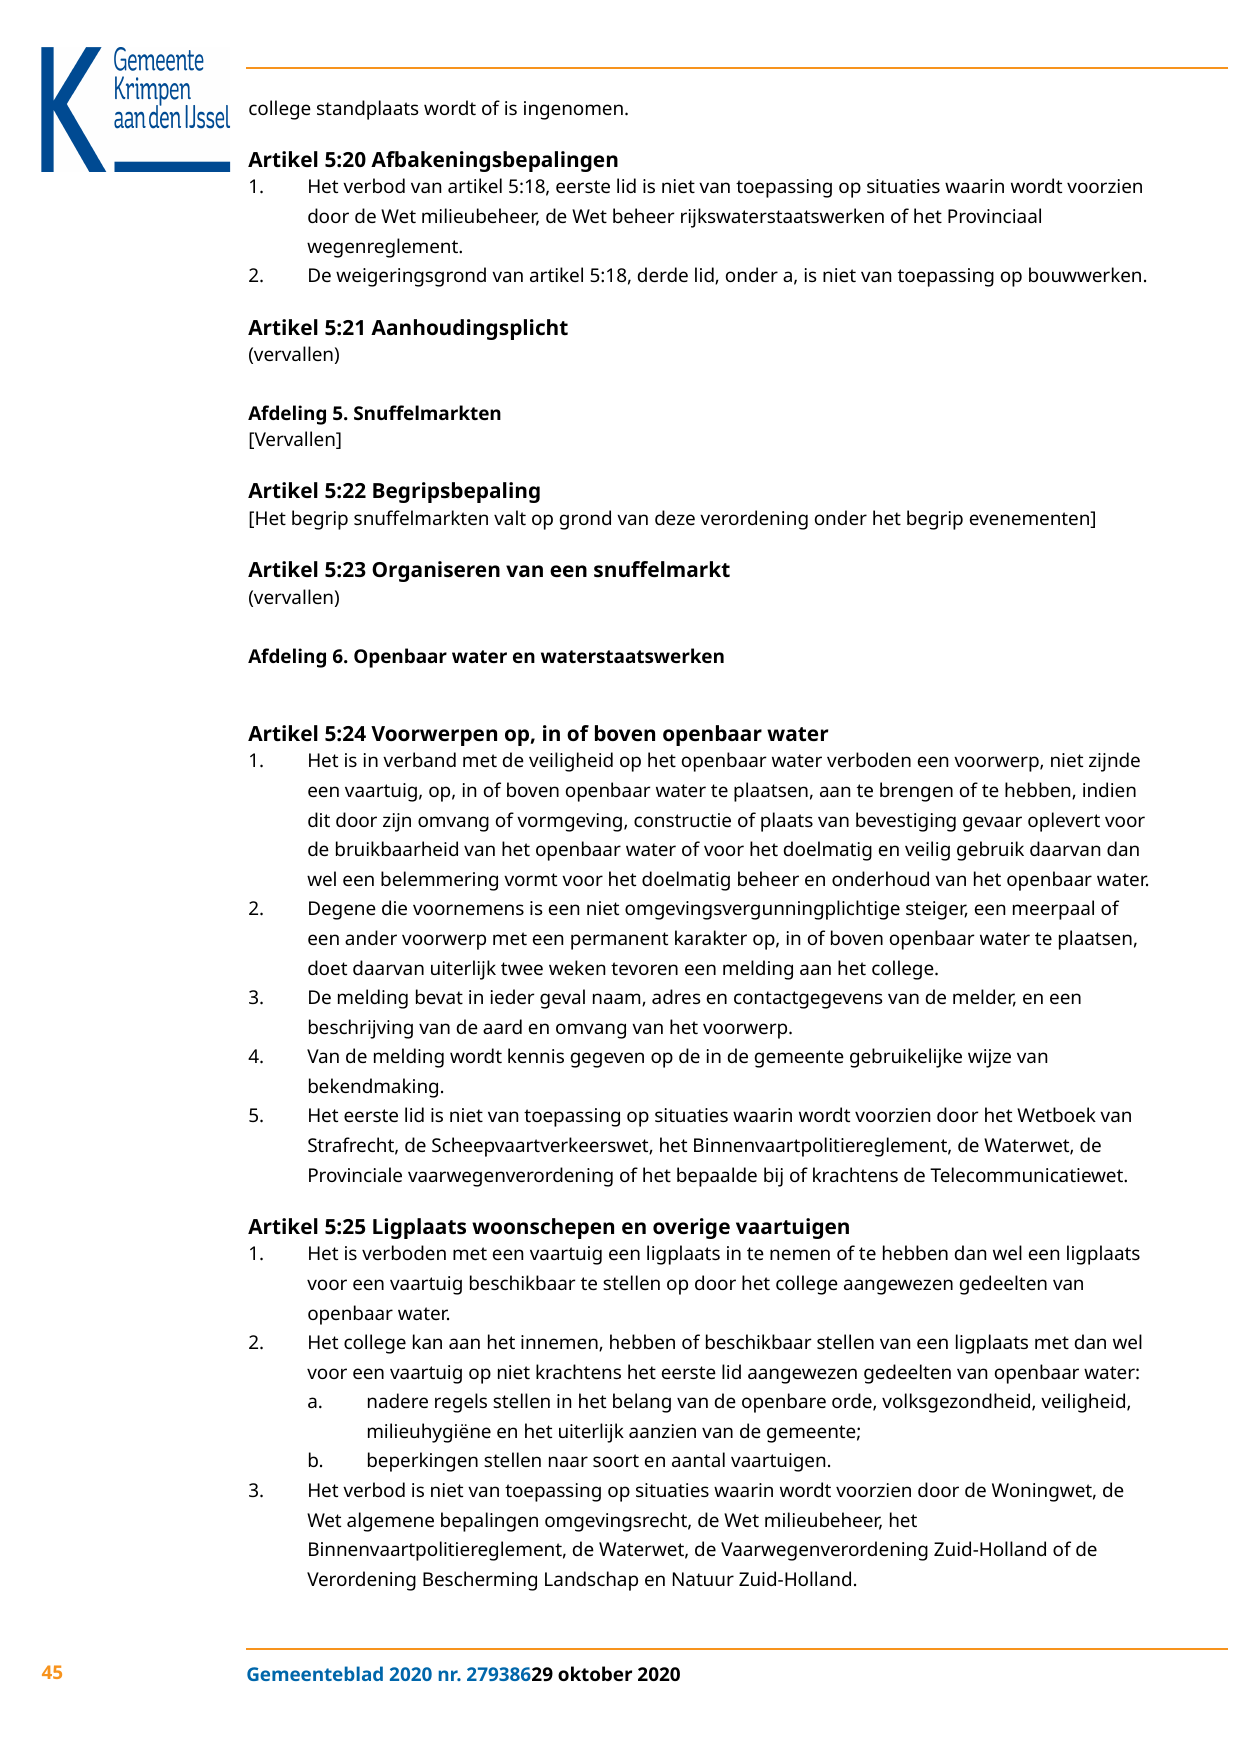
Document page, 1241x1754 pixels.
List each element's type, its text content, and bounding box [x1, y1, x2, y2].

list Het is in verband met de veiligheid op het openbaar water verboden een voorwerp, niet zijnde een vaartuig, op, in of boven openbaar water te plaatsen, aan te brengen of te hebben, indien dit door zijn omvang of vormgeving, constructie of plaats van bevestiging gevaar oplevert voor de bruikbaarheid van het openbaar water of voor het doelmatig en veilig gebruik daarvan dan wel een belemmering vormt voor het doelmatig beheer en onderhoud van het openbaar water. [248, 748, 1152, 892]
list Het college kan aan het innemen, hebben of beschikbaar stellen van een ligplaats met dan wel voor een vaartuig op niet krachtens het eerste lid aangewezen gedeelten van openbaar water: [248, 1329, 1152, 1385]
text Afdeling 6. Openbaar water en waterstaatswerken [248, 643, 1152, 669]
list Het is verboden met een vaartuig een ligplaats in te nemen of te hebben dan wel een ligplaats voor een vaartuig beschikbaar te stellen op door het college aangewezen gedeelten van openbaar water. [248, 1241, 1152, 1326]
list Het eerste lid is niet van toepassing op situaties waarin wordt voorzien door het Wetboek van Strafrecht, de Scheepvaartverkeerswet, het Binnenvaartpolitiereglement, de Waterwet, de Provinciale vaarwegenverordening of het bepaalde bij of krachtens de Telecommunicatiewet. [248, 1103, 1152, 1187]
picture [41, 47, 231, 172]
list Het verbod van artikel 5:18, eerste lid is niet van toepassing op situaties waarin wordt voorzien door de Wet milieubeheer, de Wet beheer rijkswaterstaatswerken of het Provinciaal wegenreglement. [248, 174, 1152, 258]
list nadere regels stellen in het belang van de openbare orde, volksgezondheid, veiligheid, milieuhygiëne en het uiterlijk aanzien van de gemeente; [307, 1388, 1152, 1444]
text Artikel 5:20 Afbakeningsbepalingen [248, 145, 1152, 174]
text [Vervallen] [248, 426, 1152, 452]
list Degene die voornemens is een niet omgevingsvergunningplichtige steiger, een meerpaal of een ander voorwerp met een permanent karakter op, in of boven openbaar water te plaatsen, doet daarvan uiterlijk twee weken tevoren een melding aan het college. [248, 896, 1152, 980]
list De melding bevat in ieder geval naam, adres en contactgegevens van de melder, en een beschrijving van de aard en omvang van het voorwerp. [248, 984, 1152, 1039]
text college standplaats wordt of is ingenomen. [248, 95, 1152, 121]
text [Het begrip snuffelmarkten valt op grond van deze verordening onder het begrip evenementen] [248, 505, 1152, 531]
text (vervallen) [248, 584, 1152, 609]
list beperkingen stellen naar soort en aantal vaartuigen. [307, 1448, 1152, 1473]
text (vervallen) [248, 341, 1152, 367]
text Artikel 5:21 Aanhoudingsplicht [248, 313, 1152, 341]
text Artikel 5:24 Voorwerpen op, in of boven openbaar water [248, 719, 1152, 748]
text Artikel 5:22 Begripsbepaling [248, 477, 1152, 505]
text Artikel 5:25 Ligplaats woonschepen en overige vaartuigen [248, 1212, 1152, 1241]
list Het verbod is niet van toepassing op situaties waarin wordt voorzien door de Woningwet, de Wet algemene bepalingen omgevingsrecht, de Wet milieubeheer, het Binnenvaartpolitiereglement, de Waterwet, de Vaarwegenverordening Zuid-Holland of de Verordening Bescherming Landschap en Natuur Zuid-Holland. [248, 1477, 1152, 1592]
text Afdeling 5. Snuffelmarkten [248, 400, 1152, 426]
list Van de melding wordt kennis gegeven op de in de gemeente gebruikelijke wijze van bekendmaking. [248, 1043, 1152, 1099]
list De weigeringsgrond van artikel 5:18, derde lid, onder a, is niet van toepassing op bouwwerken. [248, 262, 1152, 288]
text Artikel 5:23 Organiseren van een snuffelmarkt [248, 555, 1152, 584]
